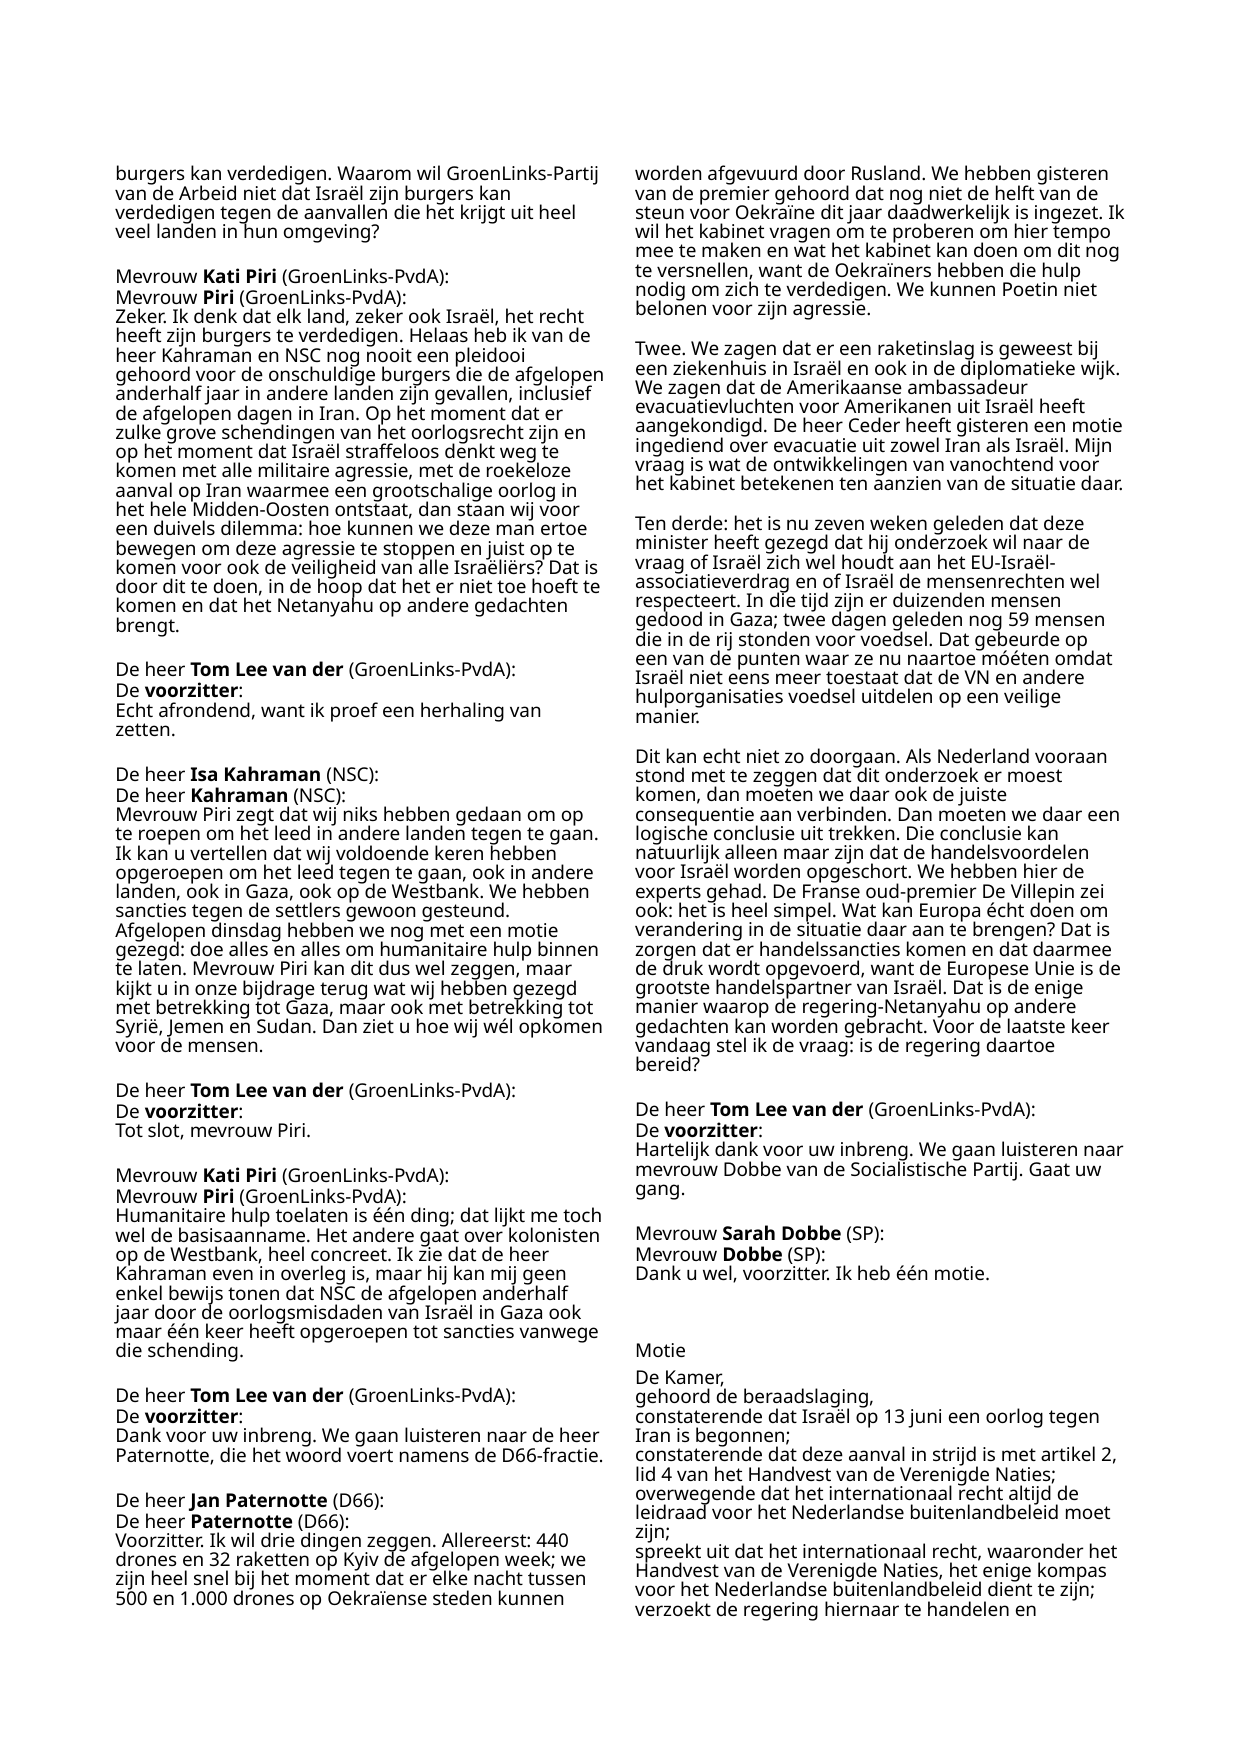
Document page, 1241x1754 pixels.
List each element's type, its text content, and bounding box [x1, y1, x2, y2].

text Ten derde: het is nu zeven weken geleden dat deze minister heeft gezegd dat hij onderzoek wil naar de vraag of Israël zich wel houdt aan het EU-Israël-associatieverdrag en of Israël de mensenrechten wel respecteert. In die tijd zijn er duizenden mensen gedood in Gaza; twee dagen geleden nog 59 mensen die in de rij stonden voor voedsel. Dat gebeurde op een van de punten waar ze nu naartoe móéten omdat Israël niet eens meer toestaat dat de VN en andere hulporganisaties voedsel uitdelen op een veilige manier. [635, 515, 1125, 727]
text De heer Tom Lee van der (GroenLinks-PvdA): [635, 1096, 1125, 1122]
text burgers kan verdedigen. Waarom wil GroenLinks-Partij van de Arbeid niet dat Israël zijn burgers kan verdedigen tegen de aanvallen die het krijgt uit heel veel landen in hun omgeving? [115, 165, 605, 242]
text constaterende dat deze aanval in strijd is met artikel 2, lid 4 van het Handvest van de Verenigde Naties; [635, 1446, 1125, 1485]
text De voorzitter: [115, 1103, 605, 1122]
text De voorzitter: [115, 1408, 605, 1427]
text Mevrouw Sarah Dobbe (SP): [635, 1220, 1125, 1246]
text Echt afrondend, want ik proef een herhaling van zetten. [115, 702, 605, 740]
text Dank voor uw inbreng. We gaan luisteren naar de heer Paternotte, die het woord voert namens de D66-fractie. [115, 1427, 605, 1466]
text Dit kan echt niet zo doorgaan. Als Nederland vooraan stond met te zeggen dat dit onderzoek er moest komen, dan moeten we daar ook de juiste consequentie aan verbinden. Dan moeten we daar een logische conclusie uit trekken. Die conclusie kan natuurlijk alleen maar zijn dat de handelsvoordelen voor Israël worden opgeschort. We hebben hier de experts gehad. De Franse oud-premier De Villepin zei ook: het is heel simpel. Wat kan Europa écht doen om verandering in de situatie daar aan te brengen? Dat is zorgen dat er handelssancties komen en dat daarmee de druk wordt opgevoerd, want de Europese Unie is de grootste handelspartner van Israël. Dat is de enige manier waarop de regering-Netanyahu op andere gedachten kan worden gebracht. Voor de laatste keer vandaag stel ik de vraag: is de regering daartoe bereid? [635, 748, 1125, 1075]
text De heer Tom Lee van der (GroenLinks-PvdA): [115, 657, 605, 682]
text Twee. We zagen dat er een raketinslag is geweest bij een ziekenhuis in Israël en ook in de diplomatieke wijk. We zagen dat de Amerikaanse ambassadeur evacuatievluchten voor Amerikanen uit Israël heeft aangekondigd. De heer Ceder heeft gisteren een motie ingediend over evacuatie uit zowel Iran als Israël. Mijn vraag is wat de ontwikkelingen van vanochtend voor het kabinet betekenen ten aanzien van de situatie daar. [635, 340, 1125, 494]
text Tot slot, mevrouw Piri. [115, 1122, 605, 1142]
text spreekt uit dat het internationaal recht, waaronder het Handvest van de Verenigde Naties, het enige kompas voor het Nederlandse buitenlandbeleid dient te zijn; [635, 1543, 1125, 1601]
text Hartelijk dank voor uw inbreng. We gaan luisteren naar mevrouw Dobbe van de Socialistische Partij. Gaat uw gang. [635, 1141, 1125, 1199]
text Mevrouw Piri zegt dat wij niks hebben gedaan om op te roepen om het leed in andere landen tegen te gaan. Ik kan u vertellen dat wij voldoende keren hebben opgeroepen om het leed tegen te gaan, ook in andere landen, ook in Gaza, ook op de Westbank. We hebben sancties tegen de settlers gewoon gesteund. Afgelopen dinsdag hebben we nog met een motie gezegd: doe alles en alles om humanitaire hulp binnen te laten. Mevrouw Piri kan dit dus wel zeggen, maar kijkt u in onze bijdrage terug wat wij hebben gezegd met betrekking tot Gaza, maar ook met betrekking tot Syrië, Jemen en Sudan. Dan ziet u hoe wij wél opkomen voor de mensen. [115, 806, 605, 1057]
text Mevrouw Piri (GroenLinks-PvdA): [115, 1188, 605, 1207]
text Humanitaire hulp toelaten is één ding; dat lijkt me toch wel de basisaanname. Het andere gaat over kolonisten op de Westbank, heel concreet. Ik zie dat de heer Kahraman even in overleg is, maar hij kan mij geen enkel bewijs tonen dat NSC de afgelopen anderhalf jaar door de oorlogsmisdaden van Israël in Gaza ook maar één keer heeft opgeroepen tot sancties vanwege die schending. [115, 1207, 605, 1362]
text De heer Paternotte (D66): [115, 1513, 605, 1532]
text verzoekt de regering hiernaar te handelen en [635, 1601, 1125, 1620]
text De voorzitter: [635, 1122, 1125, 1141]
text De heer Isa Kahraman (NSC): [115, 761, 605, 787]
text De voorzitter: [115, 682, 605, 702]
text overwegende dat het internationaal recht altijd de leidraad voor het Nederlandse buitenlandbeleid moet zijn; [635, 1485, 1125, 1543]
text worden afgevuurd door Rusland. We hebben gisteren van de premier gehoord dat nog niet de helft van de steun voor Oekraïne dit jaar daadwerkelijk is ingezet. Ik wil het kabinet vragen om te proberen om hier tempo mee te maken en wat het kabinet kan doen om dit nog te versnellen, want de Oekraïners hebben die hulp nodig om zich te verdedigen. We kunnen Poetin niet belonen voor zijn agressie. [635, 165, 1125, 319]
text De heer Tom Lee van der (GroenLinks-PvdA): [115, 1077, 605, 1103]
text De heer Tom Lee van der (GroenLinks-PvdA): [115, 1382, 605, 1408]
text Zeker. Ik denk dat elk land, zeker ook Israël, het recht heeft zijn burgers te verdedigen. Helaas heb ik van de heer Kahraman en NSC nog nooit een pleidooi gehoord voor de onschuldige burgers die de afgelopen anderhalf jaar in andere landen zijn gevallen, inclusief de afgelopen dagen in Iran. Op het moment dat er zulke grove schendingen van het oorlogsrecht zijn en op het moment dat Israël straffeloos denkt weg te komen met alle militaire agressie, met de roekeloze aanval op Iran waarmee een grootschalige oorlog in het hele Midden-Oosten ontstaat, dan staan wij voor een duivels dilemma: hoe kunnen we deze man ertoe bewegen om deze agressie te stoppen en juist op te komen voor ook de veiligheid van alle Israëliërs? Dat is door dit te doen, in de hoop dat het er niet toe hoeft te komen en dat het Netanyahu op andere gedachten brengt. [115, 308, 605, 636]
text gehoord de beraadslaging, [635, 1388, 1125, 1408]
text De heer Kahraman (NSC): [115, 787, 605, 806]
text Voorzitter. Ik wil drie dingen zeggen. Allereerst: 440 drones en 32 raketten op Kyiv de afgelopen week; we zijn heel snel bij het moment dat er elke nacht tussen 500 en 1.000 drones op Oekraïense steden kunnen [115, 1532, 605, 1609]
text Motie [635, 1338, 1125, 1363]
text Mevrouw Piri (GroenLinks-PvdA): [115, 289, 605, 308]
text Mevrouw Kati Piri (GroenLinks-PvdA): [115, 263, 605, 289]
text constaterende dat Israël op 13 juni een oorlog tegen Iran is begonnen; [635, 1408, 1125, 1446]
text De Kamer, [635, 1369, 1125, 1388]
text Mevrouw Dobbe (SP): [635, 1246, 1125, 1265]
text Dank u wel, voorzitter. Ik heb één motie. [635, 1265, 1125, 1284]
text De heer Jan Paternotte (D66): [115, 1487, 605, 1513]
text Mevrouw Kati Piri (GroenLinks-PvdA): [115, 1162, 605, 1188]
